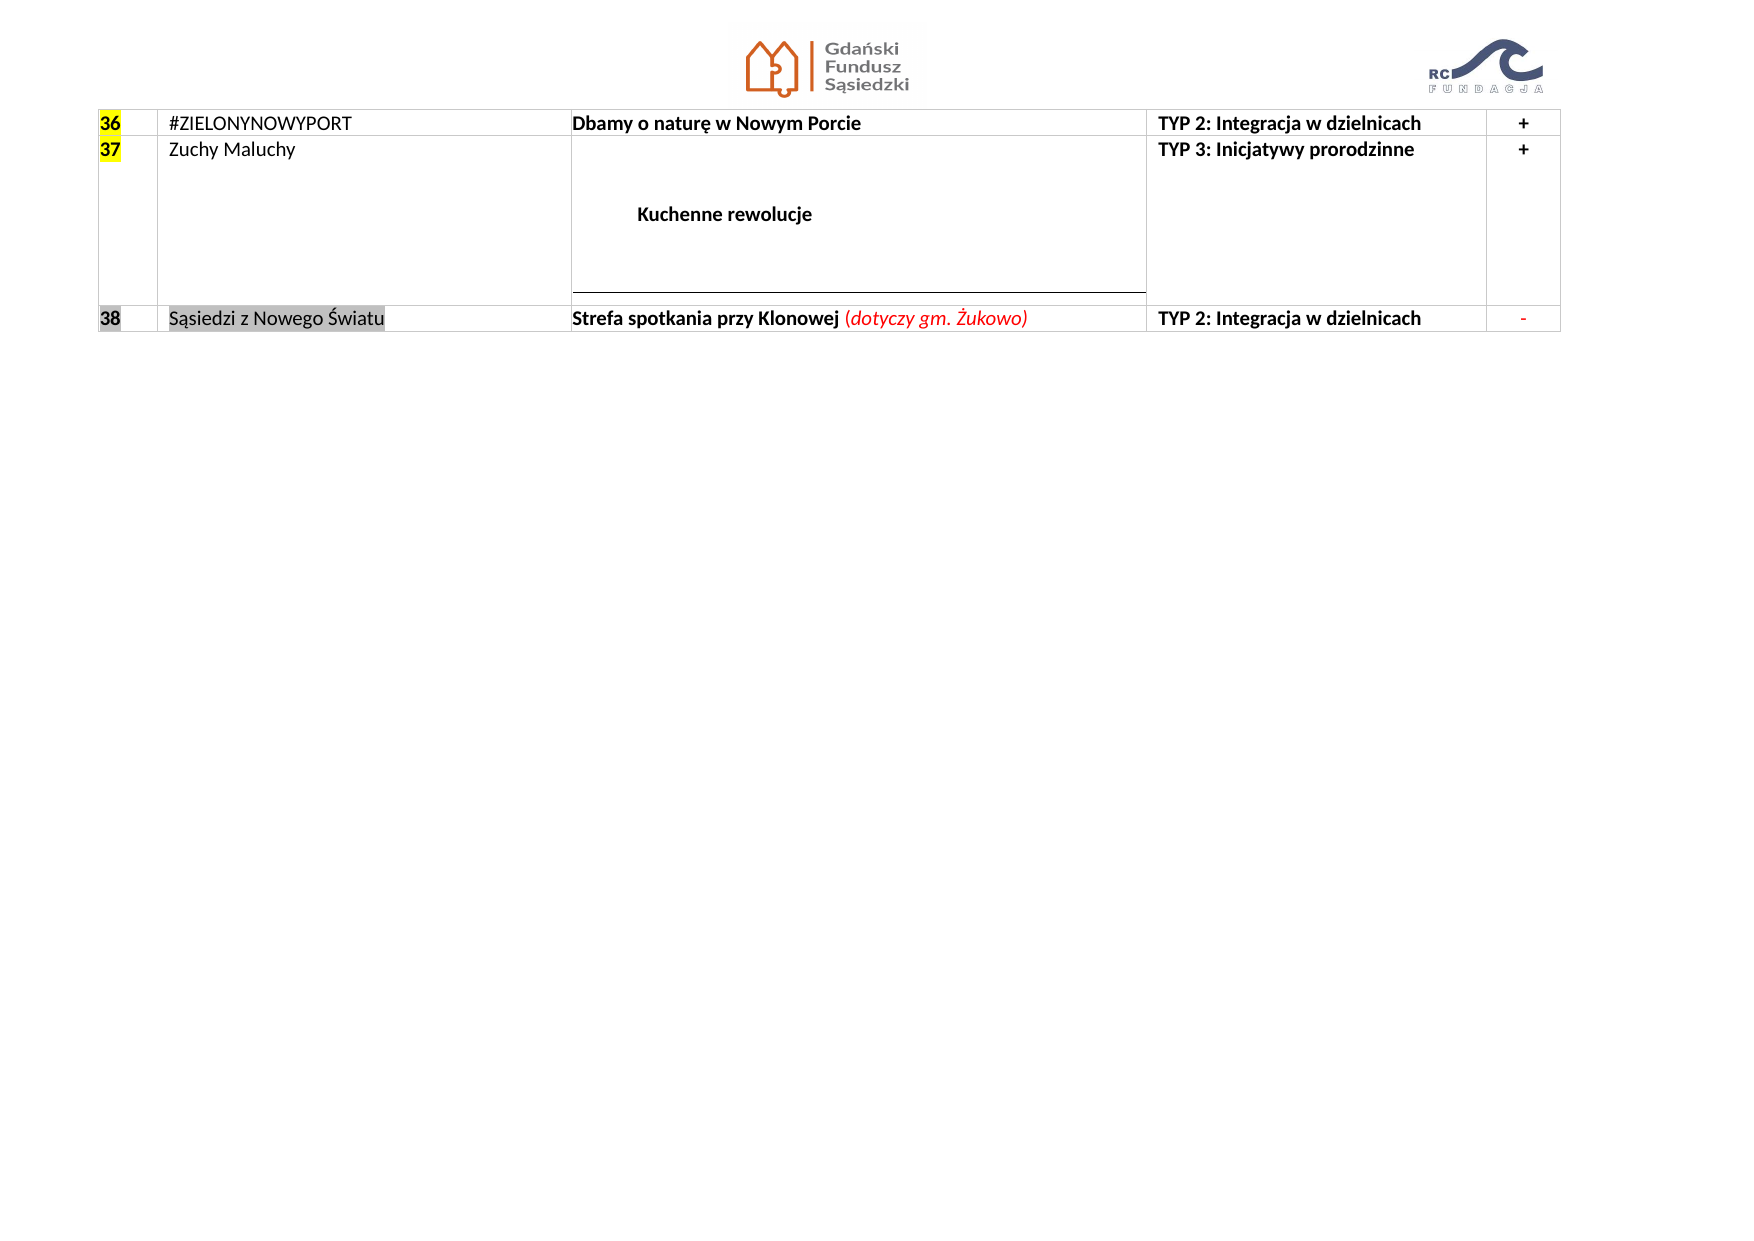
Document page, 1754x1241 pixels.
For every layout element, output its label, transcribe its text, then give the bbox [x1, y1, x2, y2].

table_cell TYP 2: Integracja w dzielnicach [1147, 306, 1486, 331]
table_cell Strefa spotkania przy Klonowej (dotyczy gm. Żukowo) [572, 306, 1146, 331]
table_cell TYP 3: Inicjatywy prorodzinne [1147, 136, 1486, 304]
table_cell 37 [99, 136, 157, 304]
table_cell 36 [99, 110, 157, 135]
table_cell TYP 2: Integracja w dzielnicach [1147, 110, 1486, 135]
table_cell Sąsiedzi z Nowego Światu [158, 306, 571, 331]
table_cell - [1487, 306, 1560, 331]
table_cell 38 [99, 306, 157, 331]
table_cell + [1487, 110, 1560, 135]
table_cell Dbamy o naturę w Nowym Porcie [572, 110, 1146, 135]
table_cell #ZIELONYNOWYPORT [158, 110, 571, 135]
table_cell Kuchenne rewolucje [573, 138, 1145, 291]
table_cell Zuchy Maluchy [158, 136, 571, 304]
table_cell + [1487, 136, 1560, 304]
table_cell [572, 292, 1146, 304]
